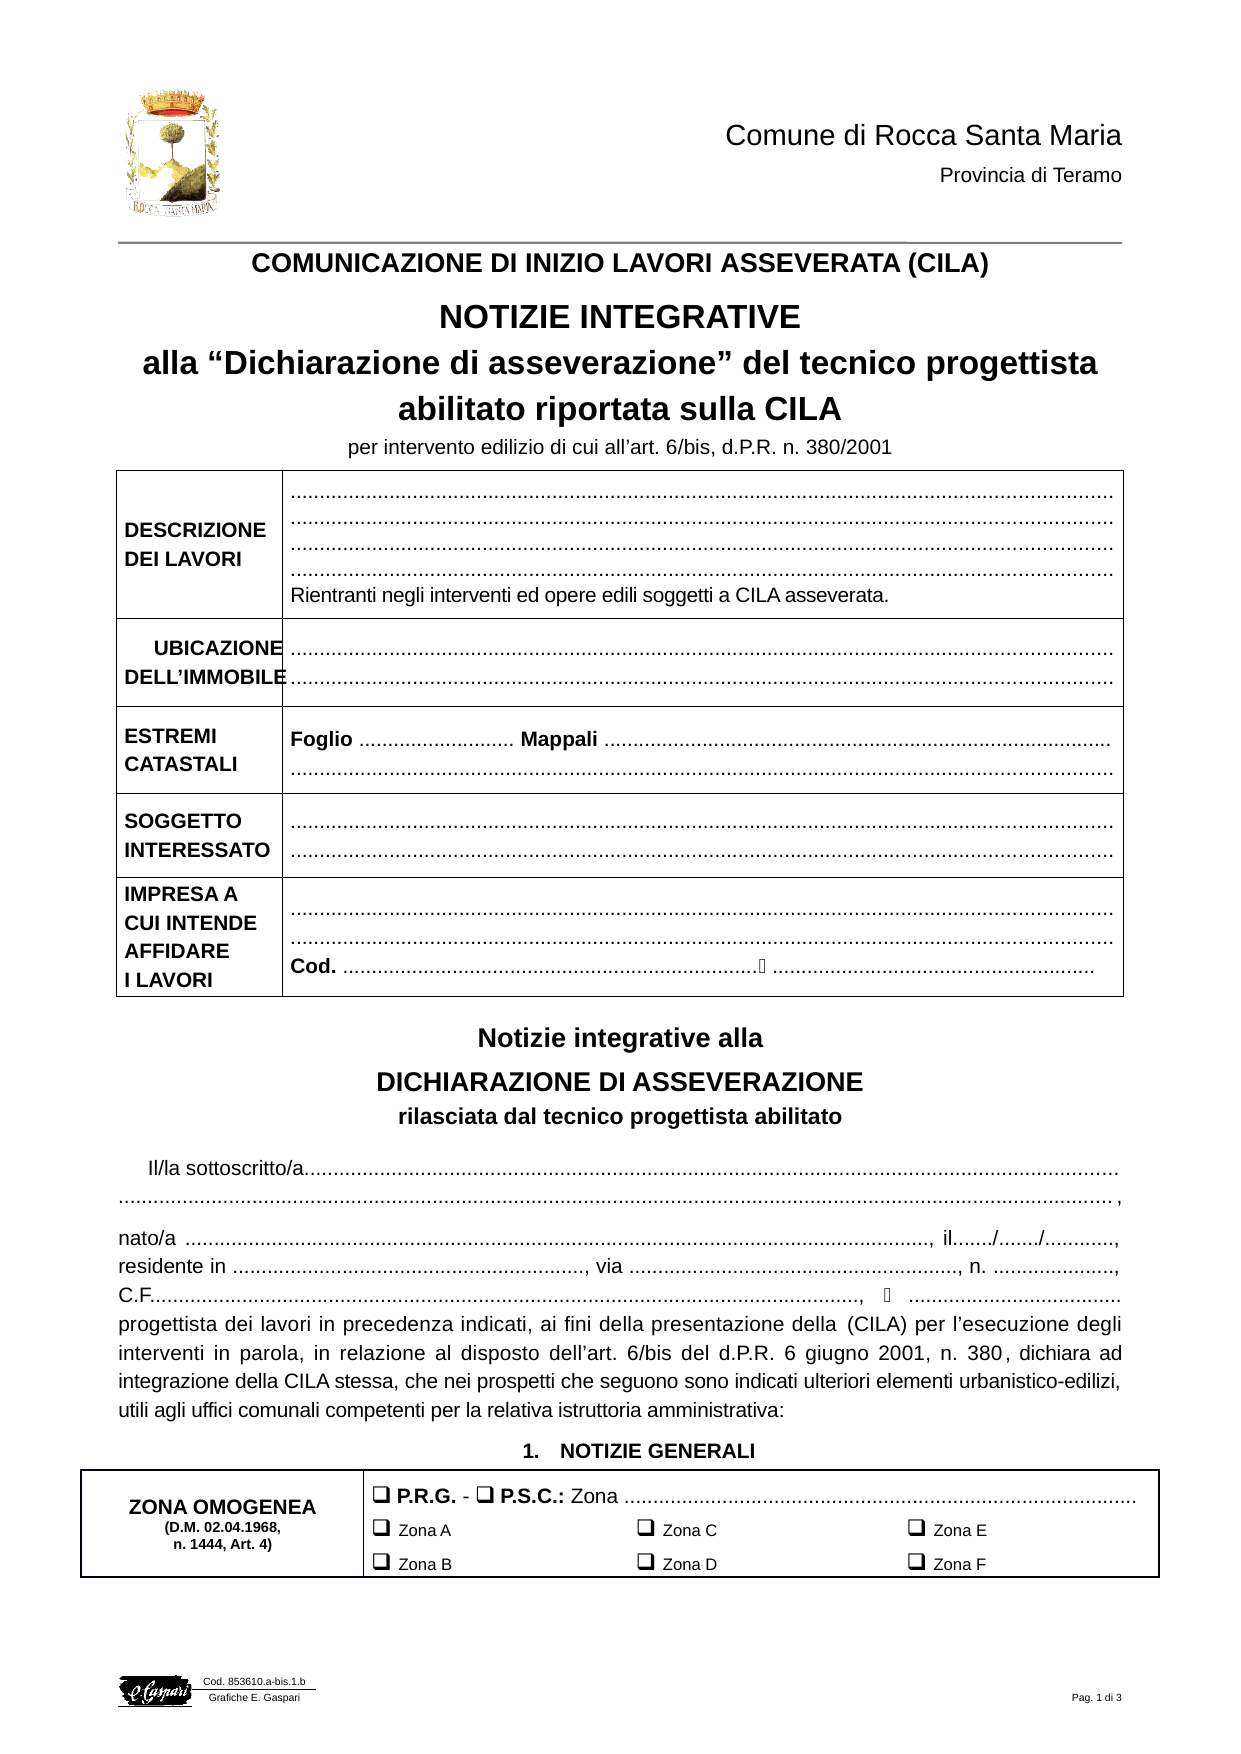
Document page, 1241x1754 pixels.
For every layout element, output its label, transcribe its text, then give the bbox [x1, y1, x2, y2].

table_cell [283, 619, 1123, 706]
title alla “Dichiarazione di asseverazione” del tecnico progettista abilitato riportata sulla CILA [118, 343, 1122, 427]
title per intervento edilizio di cui all’art. 6/bis, d.P.R. n. 380/2001 [118, 435, 1122, 459]
text Provincia di Teramo [224, 163, 1122, 187]
table_header  P.R.G. -  P.S.C.: Zona .........................................................................................  Zona A  Zona C  Zona E  Zona B  Zona D  Zona F [364, 1471, 1158, 1576]
table_header DESCRIZIONE DEI LAVORI [117, 471, 282, 617]
table_cell UBICAZIONE DELL’IMMOBILE [117, 619, 282, 706]
table_cell ESTREMI CATASTALI [117, 707, 282, 793]
text Comune di Rocca Santa Maria [224, 118, 1122, 152]
text nato/a ................................................................................................................................., il......./......./............, residente in ............................................................., via ........................................................., n. ....................., C.F...........................................................................................................................,  ..................................... progettista dei lavori in precedenza indicati, ai fini della presentazione della (CILA) per l’esecuzione degli interventi in parola, in relazione al disposto dell’art. 6/bis del d.P.R. 6 giugno 2001, n. 380, dichiara ad integrazione della CILA stessa, che nei prospetti che seguono sono indicati ulteriori elementi urbanistico-edilizi, utili agli uffici comunali competenti per la relativa istruttoria amministrativa: [118, 1225, 1122, 1422]
text DICHIARAZIONE DI ASSEVERAZIONE [118, 1066, 1122, 1097]
table_header Rientranti negli interventi ed opere edili soggetti a CILA asseverata. [283, 471, 1123, 617]
table_header ZONA OMOGENEA (D.M. 02.04.1968, n. 1444, Art. 4) [82, 1471, 363, 1576]
table_cell IMPRESA A CUI INTENDE AFFIDARE I LAVORI [117, 878, 282, 996]
picture [118, 1674, 192, 1706]
table_cell Foglio ........................... Mappali ........................................................................................ [283, 707, 1123, 793]
list NOTIZIE GENERALI [156, 1439, 1122, 1463]
title COMUNICAZIONE DI INIZIO LAVORI ASSEVERATA (CILA) [103, 247, 1137, 278]
text rilasciata dal tecnico progettista abilitato [118, 1103, 1122, 1130]
table_cell Cod. ........................................................................ ........................................................ [283, 878, 1123, 996]
picture [122, 87, 224, 219]
text Notizie integrative alla [118, 1022, 1122, 1053]
table_cell [283, 794, 1123, 877]
title NOTIZIE INTEGRATIVE [118, 297, 1122, 335]
table_cell SOGGETTO INTERESSATO [117, 794, 282, 877]
text Il/la sottoscritto/a , [118, 1155, 1122, 1208]
